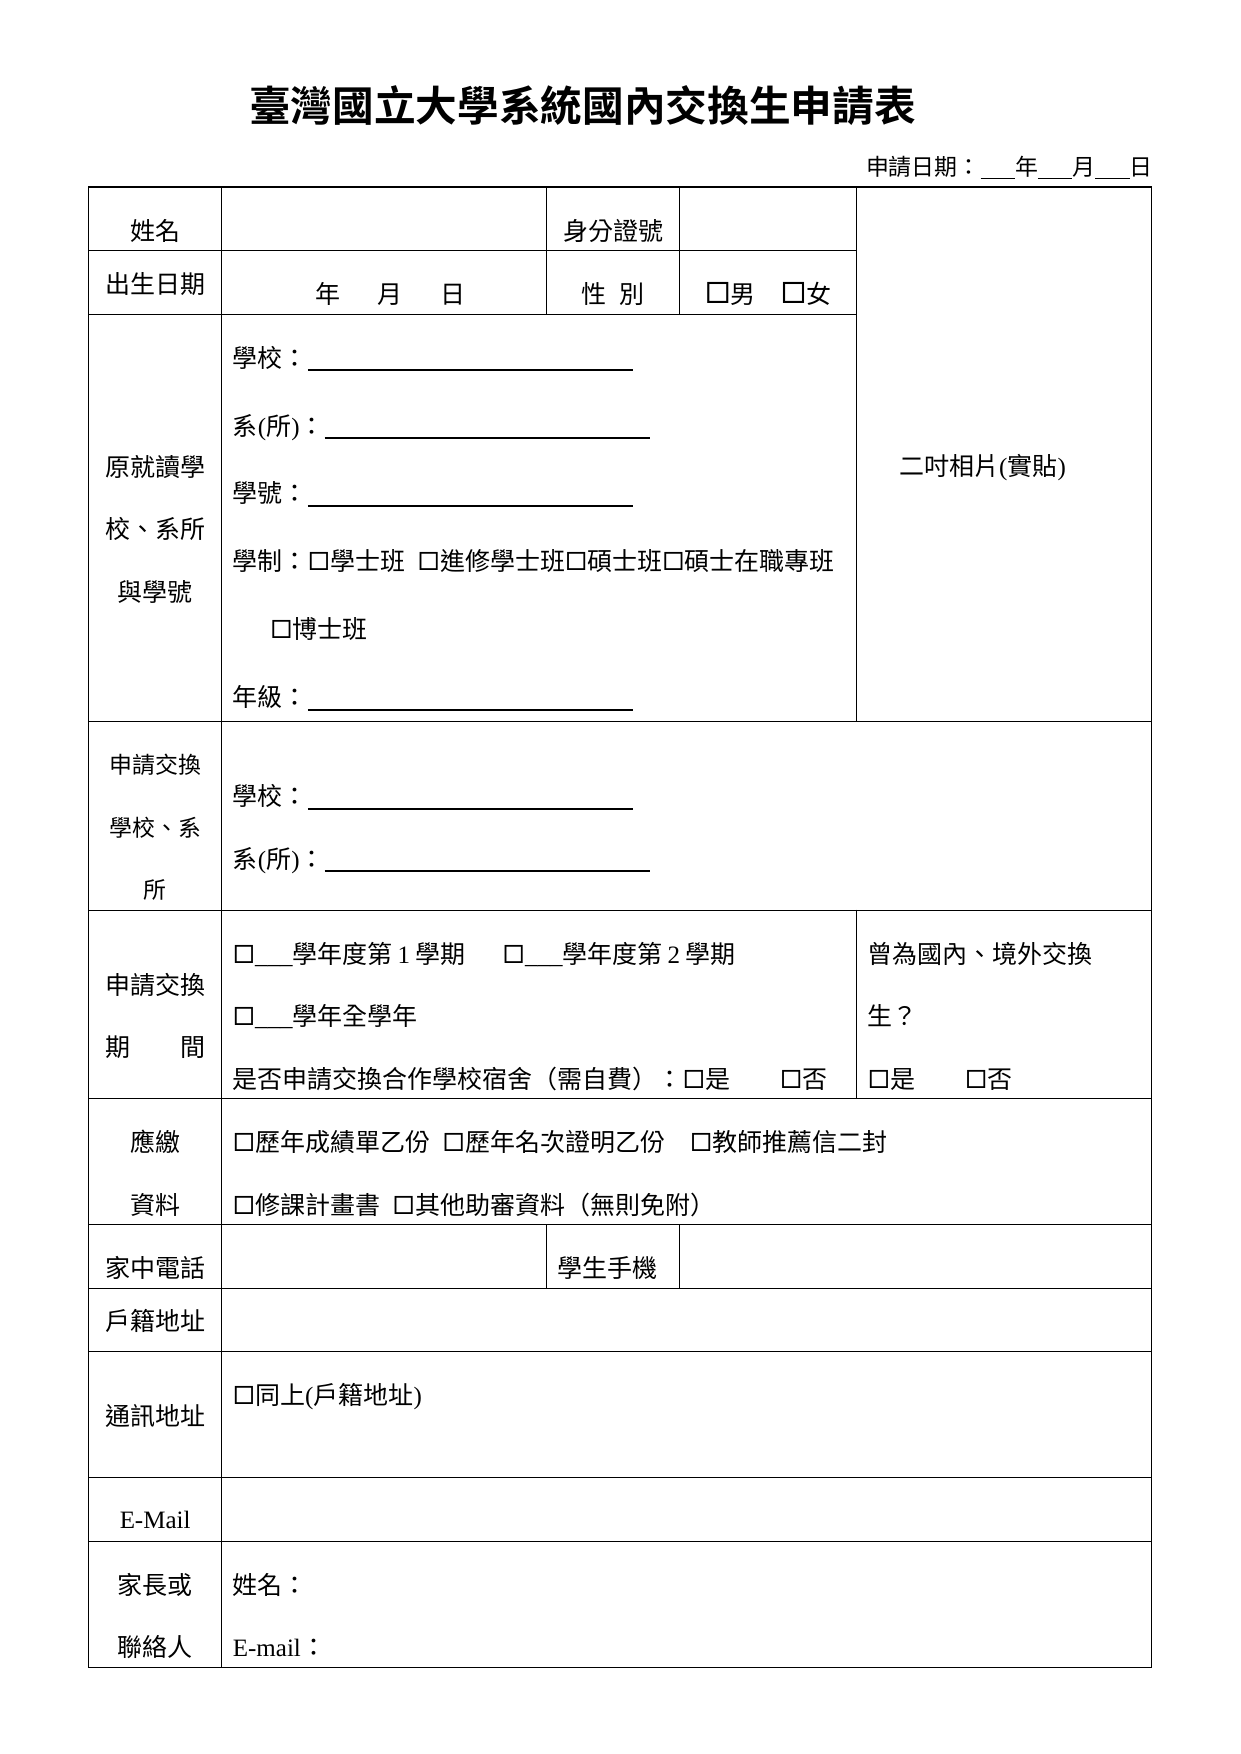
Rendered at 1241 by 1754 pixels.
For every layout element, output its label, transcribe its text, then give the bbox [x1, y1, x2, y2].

table_cell 男 女 [680, 251, 856, 313]
table_header 二吋相片(實貼) [857, 188, 1151, 721]
table_cell 曾為國內、境外交換生？ 是 否 [857, 911, 1151, 1098]
table_cell ___學年度第1學期 ___學年度第2學期 ___學年全學年 是否申請交換合作學校宿舍（需自費）：是 否 [222, 911, 856, 1098]
table_cell 應繳 資料 [89, 1099, 221, 1224]
table_cell 通訊地址 [89, 1352, 221, 1477]
table_cell [222, 1478, 1151, 1541]
table_cell 學校： 系(所)： [222, 722, 1151, 909]
table_cell 同上(戶籍地址) [222, 1352, 1151, 1477]
table_cell 性 別 [547, 251, 679, 313]
table_cell 歷年成績單乙份 歷年名次證明乙份 教師推薦信二封 修課計畫書 其他助審資料（無則免附） [222, 1099, 1151, 1224]
table_cell 學生手機 [547, 1225, 679, 1288]
table_header [222, 188, 546, 250]
text 臺灣國立大學系統國內交換生申請表 [12, 61, 1152, 124]
table_header 姓名 [89, 188, 221, 250]
text 申請日期： 年 月 日 [12, 124, 1152, 186]
table_cell 年 月 日 [222, 251, 546, 313]
table_cell 申請交換 學校、系所 [89, 722, 221, 909]
table_cell 家長或 聯絡人 [89, 1542, 221, 1667]
table_cell E-Mail [89, 1478, 221, 1541]
table_header 身分證號 [547, 188, 679, 250]
table_cell 原就讀學校、系所與學號 [89, 315, 221, 721]
table_cell 出生日期 [89, 251, 221, 313]
table_cell 申請交換 期 間 [89, 911, 221, 1098]
table_cell 戶籍地址 [89, 1289, 221, 1351]
table_cell 姓名： E-mail： [222, 1542, 1151, 1667]
table_cell [222, 1225, 546, 1288]
table_cell [222, 1289, 1151, 1351]
table_cell 學校： 系(所)： 學號： 學制：學士班 進修學士班碩士班碩士在職專班 博士班 年級： [222, 315, 856, 721]
table_header [680, 188, 856, 250]
table_cell 家中電話 [89, 1225, 221, 1288]
table_cell [680, 1225, 1151, 1288]
